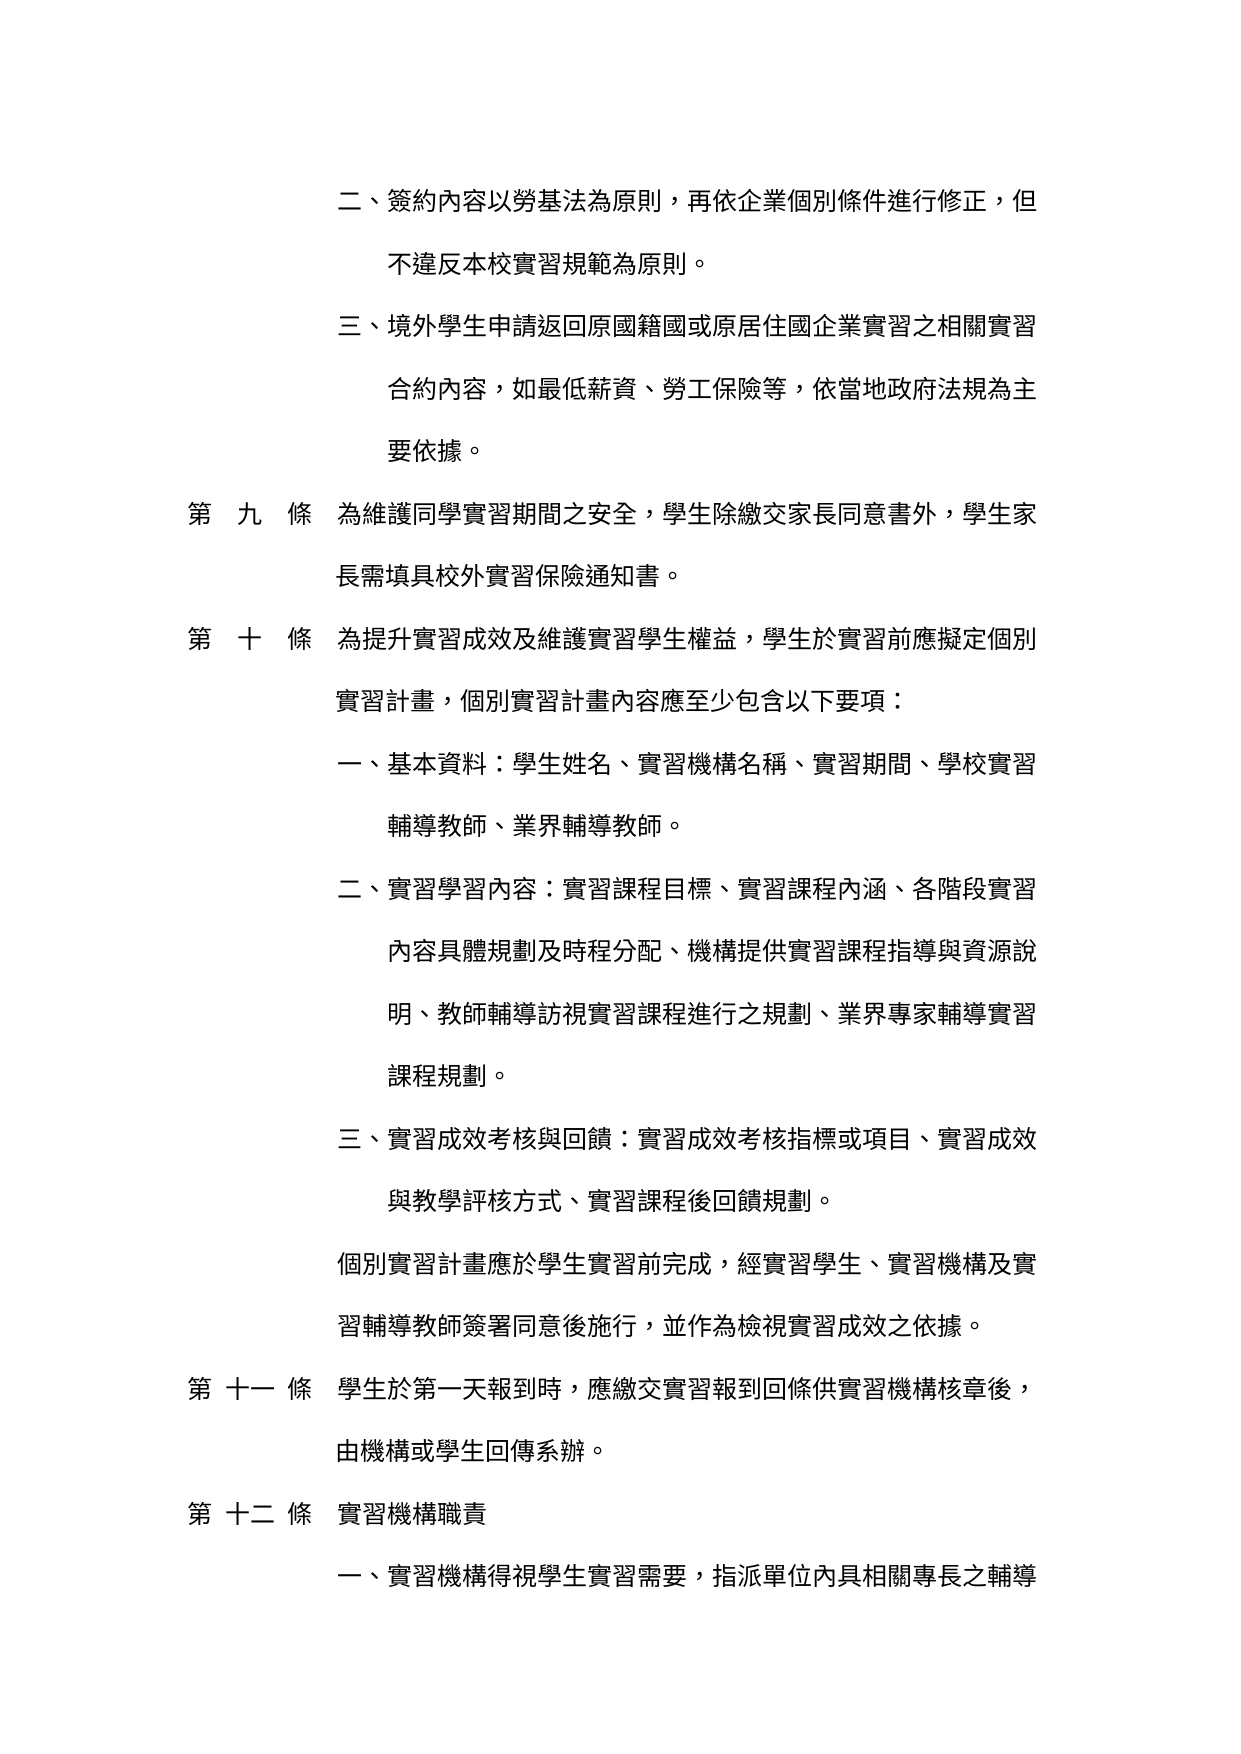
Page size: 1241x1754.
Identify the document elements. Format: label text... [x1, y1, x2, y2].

text 第 十 條 為提升實習成效及維護實習學生權益，學生於實習前應擬定個別實習計畫，個別實習計畫內容應至少包含以下要項： [187, 596, 1053, 721]
text 個別實習計畫應於學生實習前完成，經實習學生、實習機構及實習輔導教師簽署同意後施行，並作為檢視實習成效之依據。 [337, 1221, 1053, 1346]
text 三、實習成效考核與回饋：實習成效考核指標或項目、實習成效與教學評核方式、實習課程後回饋規劃。 [337, 1096, 1053, 1221]
text 第 十一 條 學生於第一天報到時，應繳交實習報到回條供實習機構核章後，由機構或學生回傳系辦。 [187, 1346, 1053, 1471]
text 第 十二 條 實習機構職責 [187, 1471, 1053, 1533]
text 二、實習學習內容：實習課程目標、實習課程內涵、各階段實習內容具體規劃及時程分配、機構提供實習課程指導與資源說明、教師輔導訪視實習課程進行之規劃、業界專家輔導實習課程規劃。 [337, 846, 1053, 1096]
text 一、基本資料：學生姓名、實習機構名稱、實習期間、學校實習輔導教師、業界輔導教師。 [337, 721, 1053, 846]
text 一、實習機構得視學生實習需要，指派單位內具相關專長之輔導 [337, 1533, 1053, 1596]
text 二、簽約內容以勞基法為原則，再依企業個別條件進行修正，但不違反本校實習規範為原則。 [337, 158, 1053, 283]
text 第 九 條 為維護同學實習期間之安全，學生除繳交家長同意書外，學生家長需填具校外實習保險通知書。 [187, 471, 1053, 596]
text 三、境外學生申請返回原國籍國或原居住國企業實習之相關實習合約內容，如最低薪資、勞工保險等，依當地政府法規為主要依據。 [337, 283, 1053, 471]
